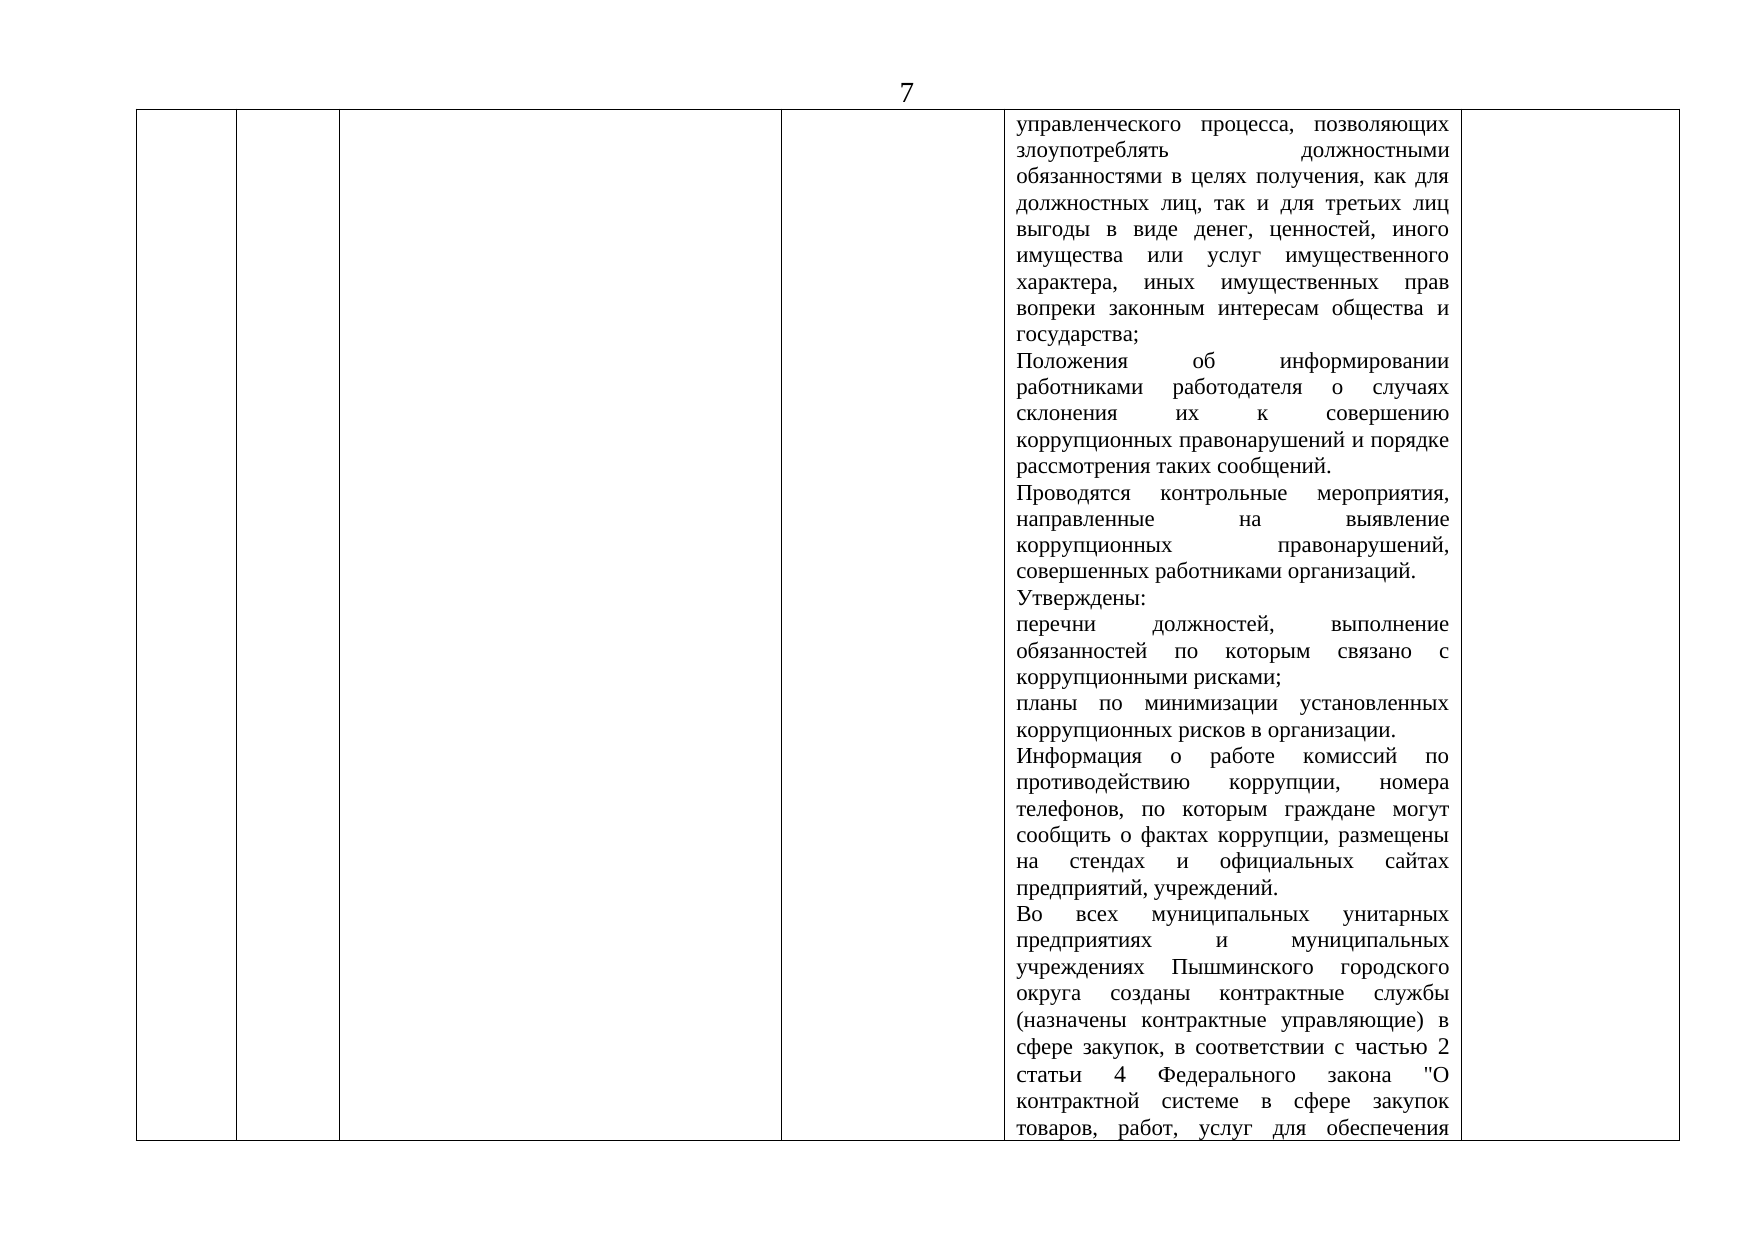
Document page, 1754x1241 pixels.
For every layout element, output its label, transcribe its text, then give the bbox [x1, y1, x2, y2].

table_cell управленческого процесса, позволяющих злоупотреблять должностными обязанностями в целях получения, как для должностных лиц, так и для третьих лиц выгоды в виде денег, ценностей, иного имущества или услуг имущественного характера, иных имущественных прав вопреки законным интересам общества и государства; Положения об информировании работниками работодателя о случаях склонения их к совершению коррупционных правонарушений и порядке рассмотрения таких сообщений. Проводятся контрольные мероприятия, направленные на выявление коррупционных правонарушений, совершенных работниками организаций. Утверждены: перечни должностей, выполнение обязанностей по которым связано с коррупционными рисками; планы по минимизации установленных коррупционных рисков в организации. Информация о работе комиссий по противодействию коррупции, номера телефонов, по которым граждане могут сообщить о фактах коррупции, размещены на стендах и официальных сайтах предприятий, учреждений. Во всех муниципальных унитарных предприятиях и муниципальных учреждениях Пышминского городского округа созданы контрактные службы (назначены контрактные управляющие) в сфере закупок, в соответствии с частью 2 статьи 4 Федерального закона "О контрактной системе в сфере закупок товаров, работ, услуг для обеспечения [1005, 110, 1461, 1140]
table_cell [237, 110, 339, 1140]
table_cell [1462, 110, 1679, 1140]
table_cell [137, 110, 236, 1140]
table_cell [782, 110, 1004, 1140]
table_cell [340, 110, 781, 1140]
